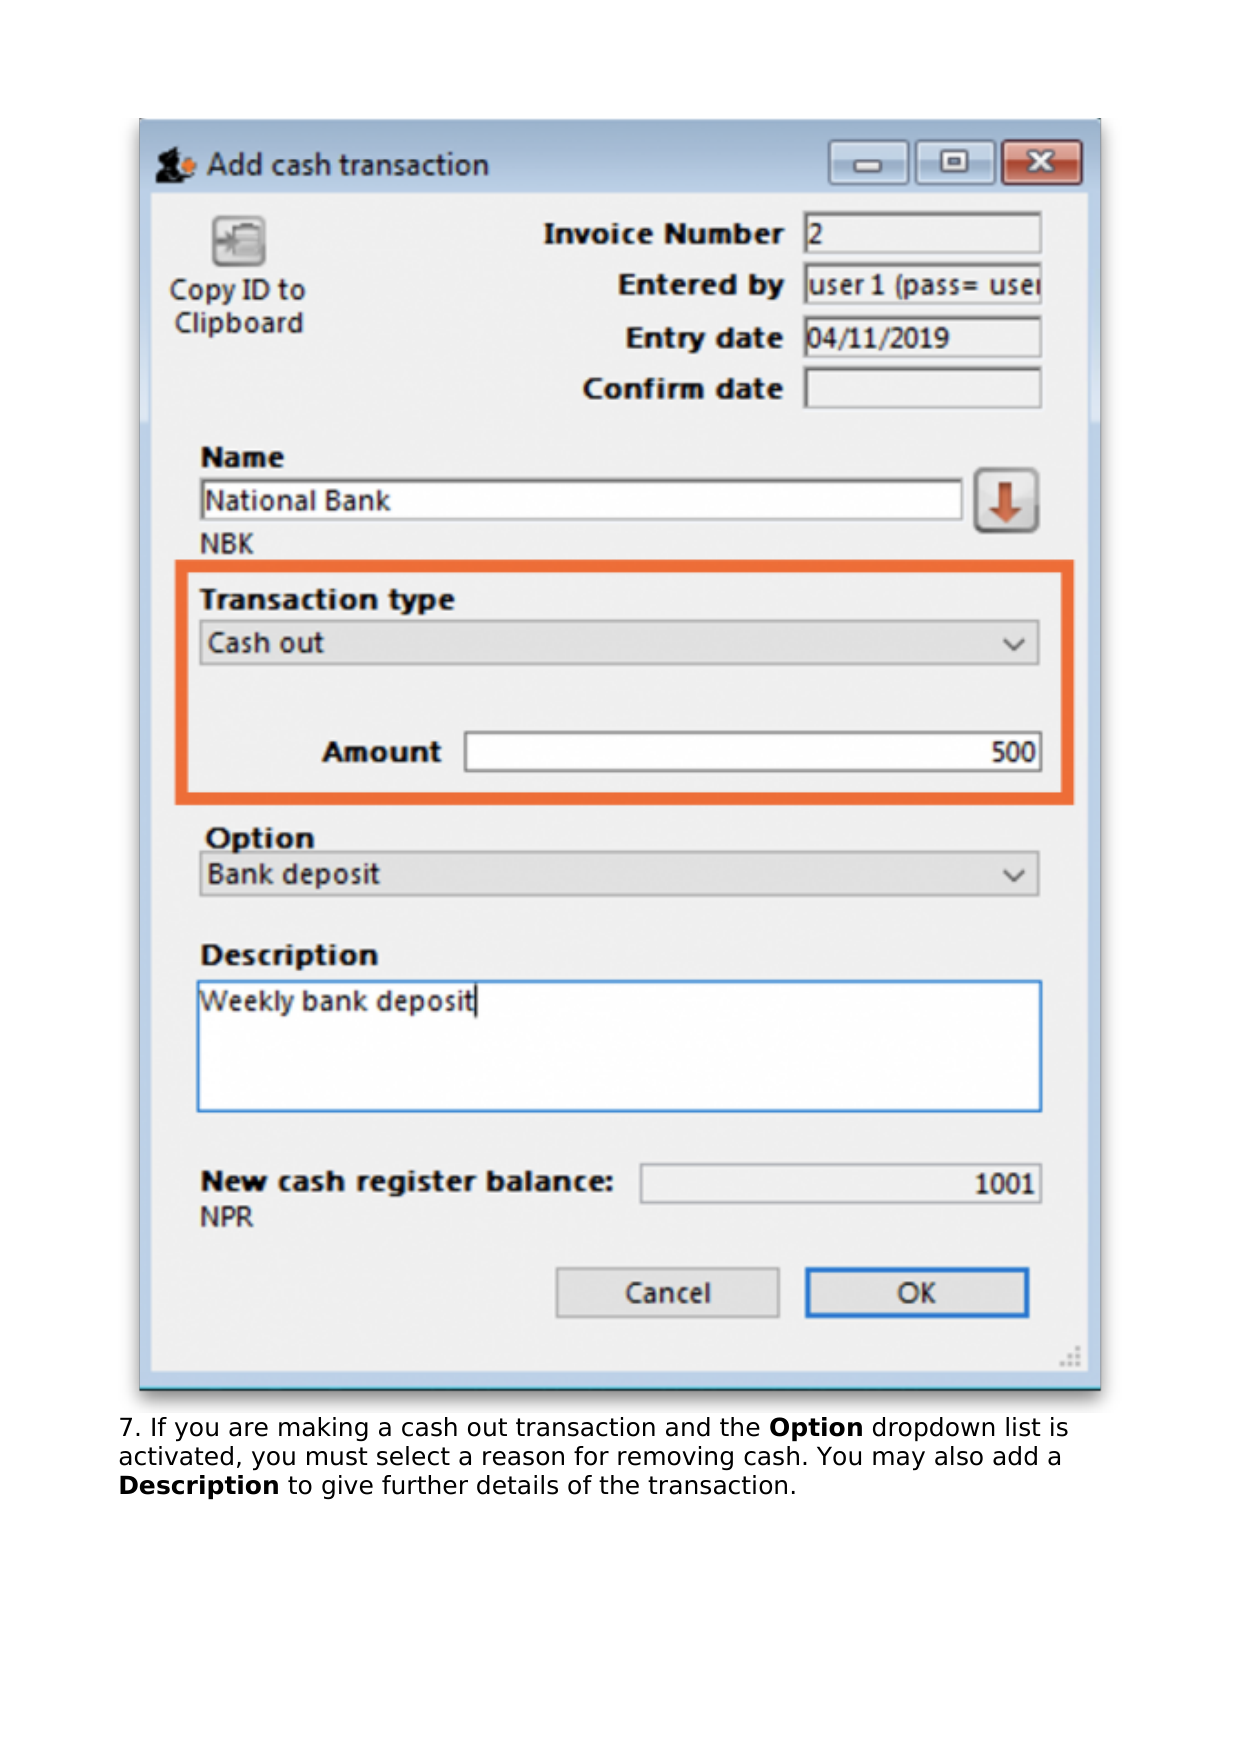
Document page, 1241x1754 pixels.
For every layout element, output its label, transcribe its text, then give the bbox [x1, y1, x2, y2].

text 7. If you are making a cash out transaction and the Option dropdown list is activated, you must select a reason for removing cash. You may also add a Description to give further details of the transaction. [118, 1413, 1122, 1500]
picture [118, 118, 1123, 1413]
